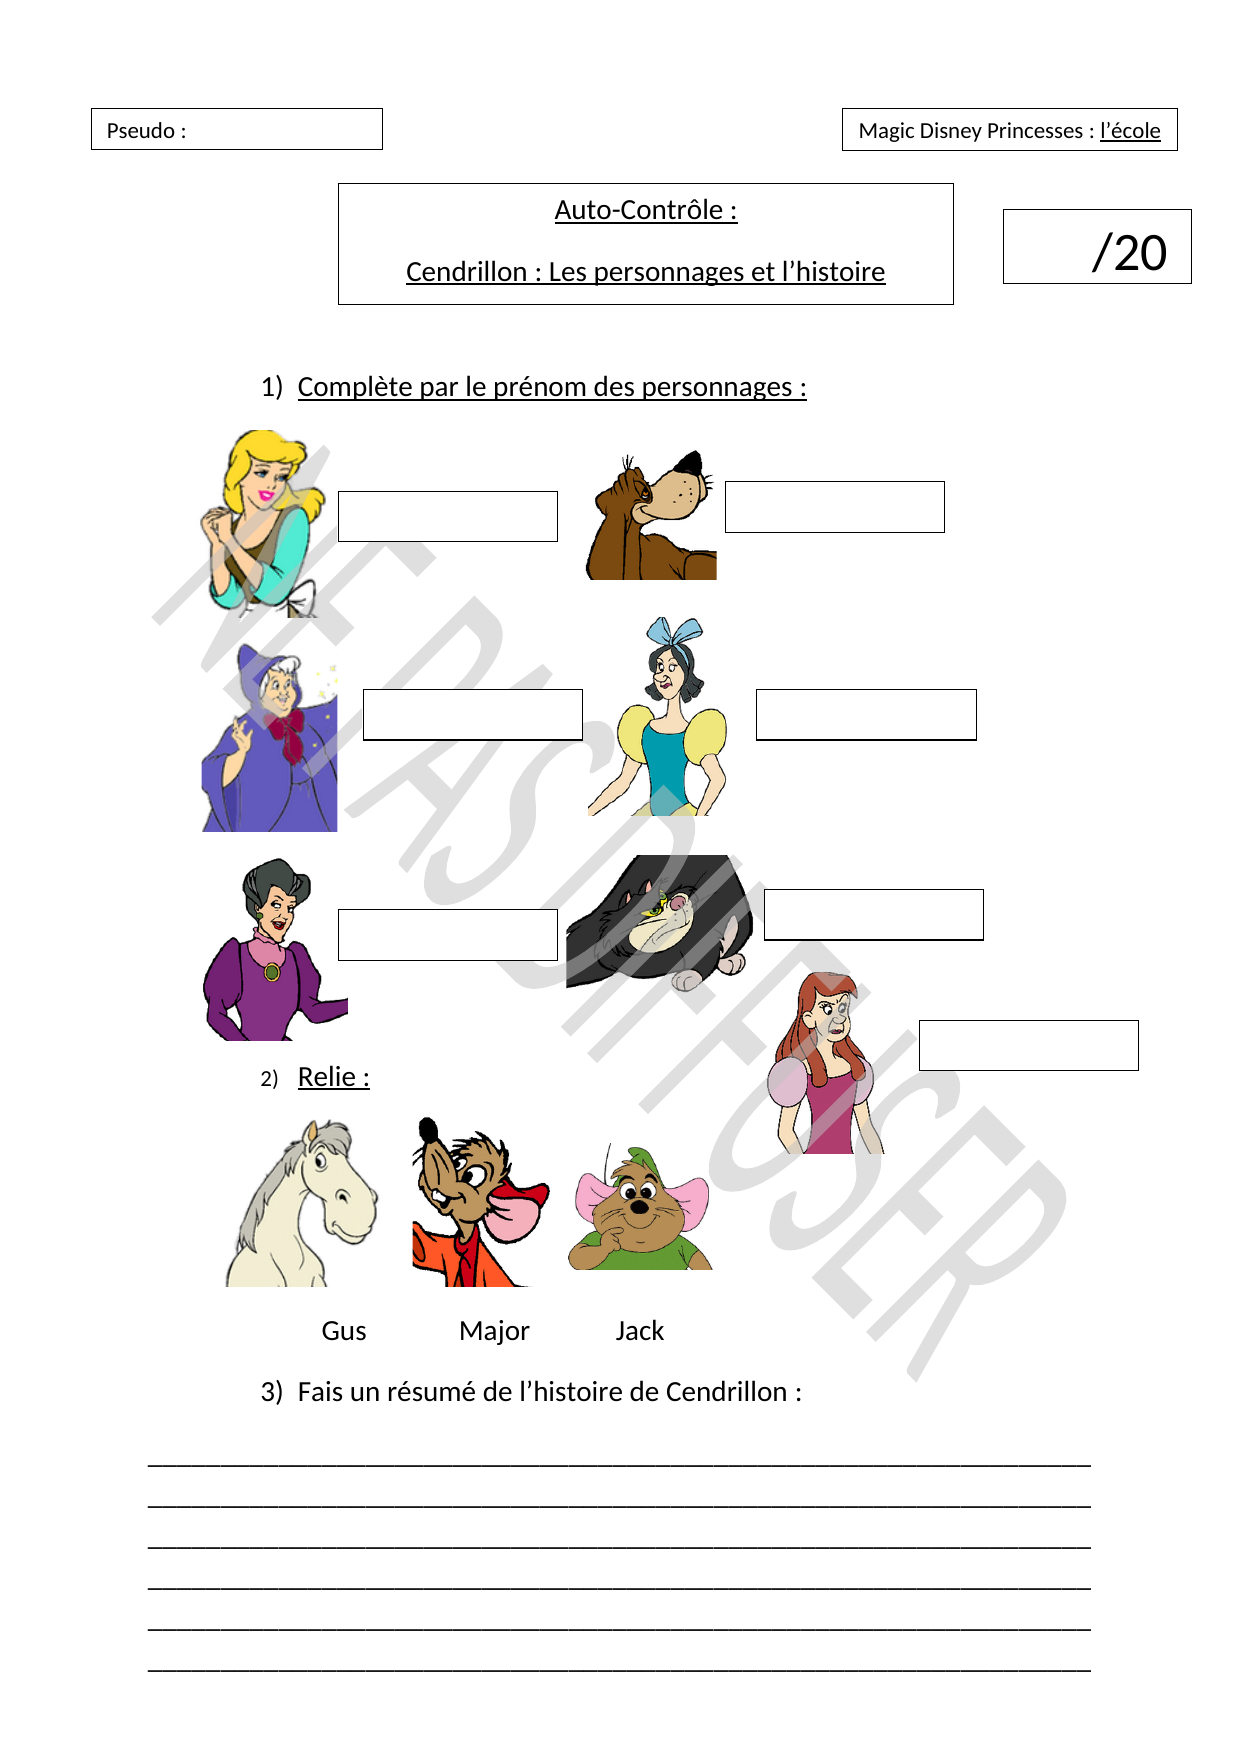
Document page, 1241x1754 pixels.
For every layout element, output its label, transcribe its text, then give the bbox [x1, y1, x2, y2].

text ______________________________________________________________________________________________________________________________________________________________________________________________________________________________________________________________________________________________________________________________________________________________________________________________________ [148, 1435, 1093, 1675]
list Relie : [260, 1058, 683, 1093]
list [938, 1312, 1093, 1347]
text /20 [1019, 218, 1176, 276]
list Gus Major Jack [223, 1312, 938, 1347]
list Fais un résumé de l’histoire de Cendrillon : [260, 1373, 1093, 1409]
text Cendrillon : Les personnages et l’histoire [353, 253, 938, 289]
list [955, 1071, 1093, 1093]
list [894, 1058, 919, 1089]
text Auto-Contrôle : [353, 191, 938, 227]
text Magic Disney Princesses : l’école [858, 116, 1162, 143]
list [671, 1058, 764, 1093]
text Pseudo : [107, 116, 367, 141]
list Complète par le prénom des personnages : [260, 368, 1093, 404]
